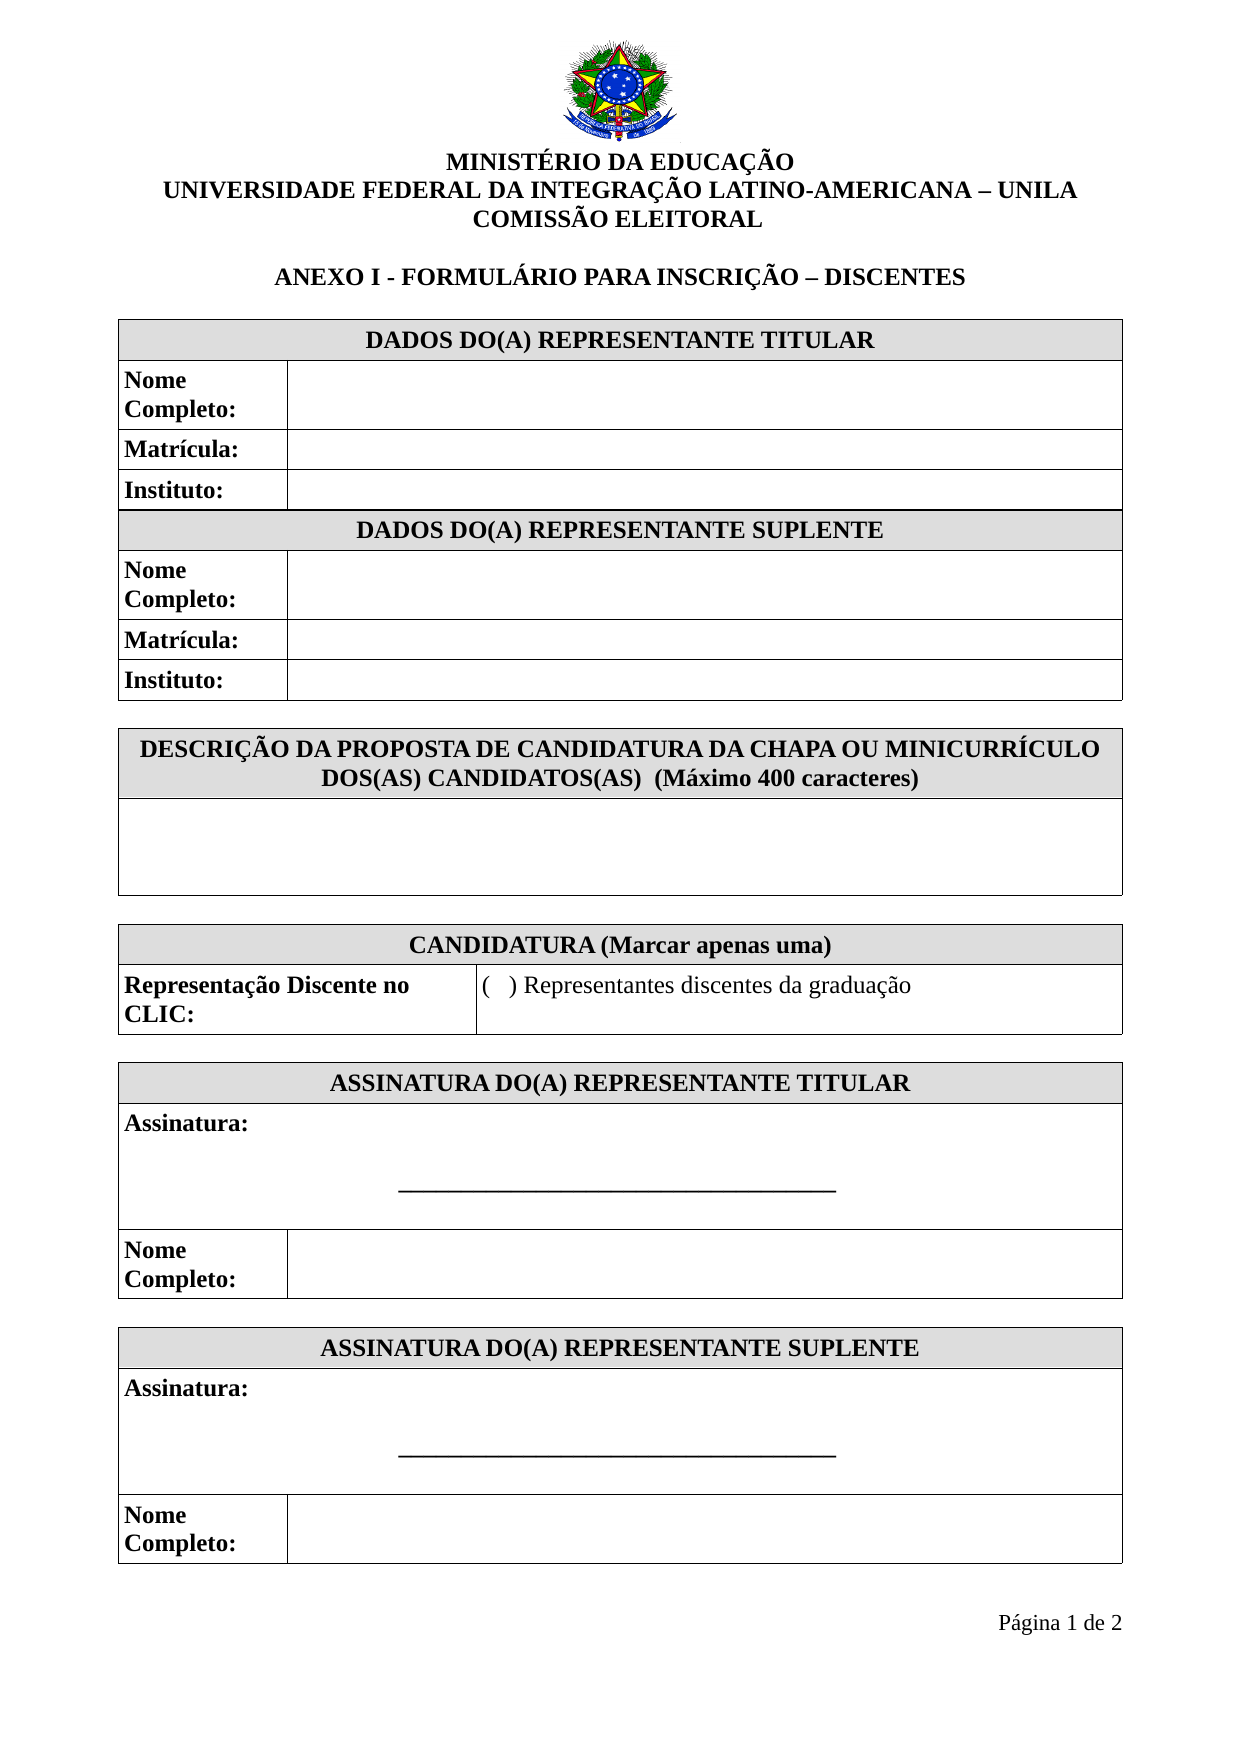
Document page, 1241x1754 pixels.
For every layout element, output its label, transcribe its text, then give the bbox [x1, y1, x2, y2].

table_cell [288, 1230, 1122, 1298]
table_cell Matrícula: [119, 430, 287, 469]
table_cell ( ) Representantes discentes da graduação [477, 965, 1122, 1033]
table_cell Nome Completo: [119, 1230, 287, 1298]
table_header ASSINATURA DO(A) REPRESENTANTE TITULAR [119, 1063, 1122, 1103]
table_cell Instituto: [119, 470, 287, 509]
table_cell [119, 799, 1122, 895]
table_cell [288, 620, 1122, 659]
table_header DESCRIÇÃO DA PROPOSTA DE CANDIDATURA DA CHAPA OU MINICURRÍCULO DOS(AS) CANDIDATOS(AS) (Máximo 400 caracteres) [119, 729, 1122, 797]
table_header CANDIDATURA (Marcar apenas uma) [119, 925, 1122, 964]
table_cell [288, 660, 1122, 699]
table_cell [288, 430, 1122, 469]
table_cell Instituto: [119, 660, 287, 699]
table_cell Representação Discente no CLIC: [119, 965, 476, 1033]
table_cell [288, 1495, 1122, 1563]
table_cell Assinatura: ___________________________________ [119, 1369, 1122, 1494]
text MINISTÉRIO DA EDUCAÇÃO [118, 147, 1122, 176]
table_cell [288, 551, 1122, 619]
table_cell Assinatura: ___________________________________ [119, 1104, 1122, 1229]
table_cell [288, 361, 1122, 429]
text COMISSÃO ELEITORAL [118, 204, 1122, 233]
table_header ASSINATURA DO(A) REPRESENTANTE SUPLENTE [119, 1328, 1122, 1367]
table_cell Matrícula: [119, 620, 287, 659]
text UNIVERSIDADE FEDERAL DA INTEGRAÇÃO LATINO-AMERICANA – UNILA [118, 176, 1122, 204]
table_cell Nome Completo: [119, 1495, 287, 1563]
text ANEXO I - formulário para inscrição – discentes [118, 262, 1122, 291]
table_header DADOS DO(A) REPRESENTANTE SUPLENTE [119, 511, 1122, 550]
table_header DADOS DO(A) REPRESENTANTE TITULAR [119, 320, 1122, 360]
table_cell Nome Completo: [119, 361, 287, 429]
table_cell [288, 470, 1122, 509]
table_cell Nome Completo: [119, 551, 287, 619]
